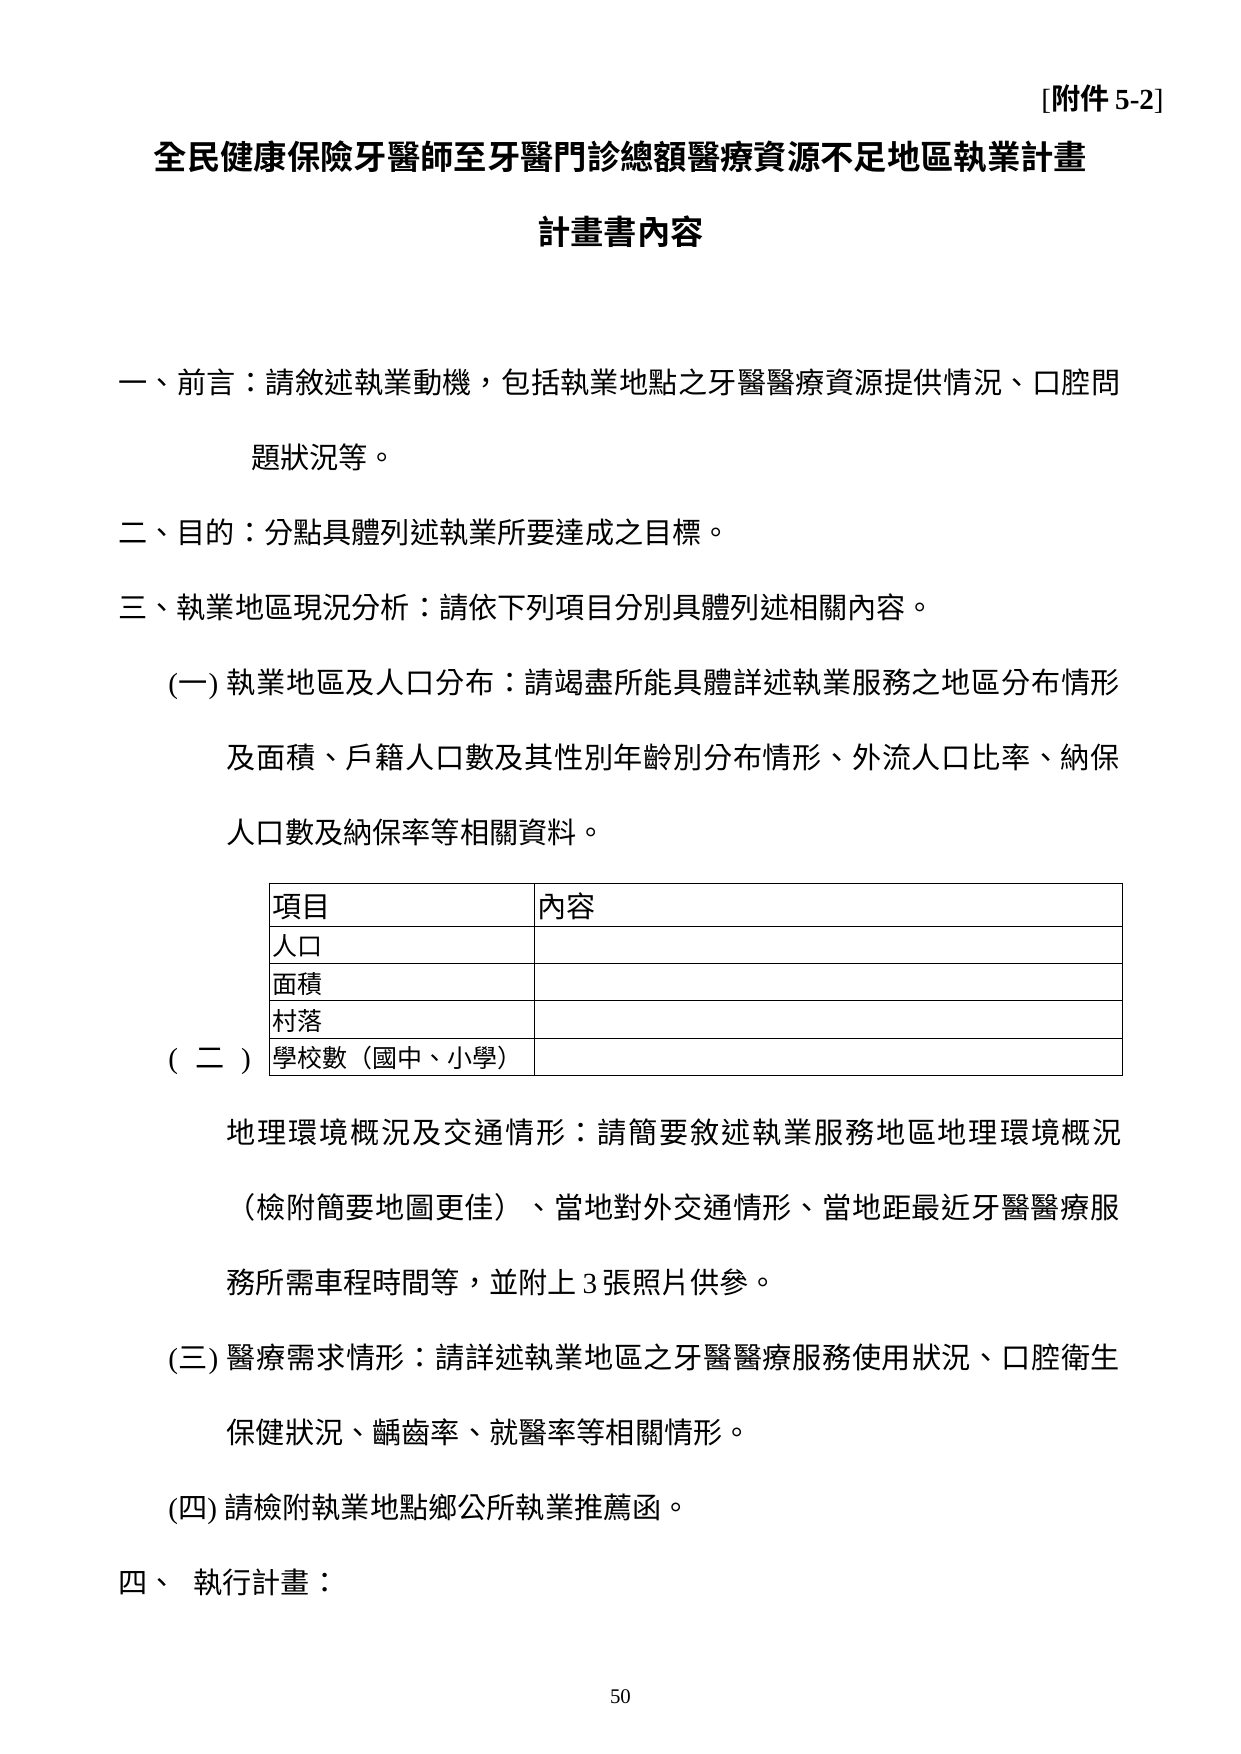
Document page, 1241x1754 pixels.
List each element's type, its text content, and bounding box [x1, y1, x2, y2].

table_cell [535, 927, 1122, 963]
table_cell 村落 [270, 1001, 534, 1038]
text 計畫書內容 [118, 193, 1122, 268]
table_cell [535, 1039, 1122, 1075]
text (三) 醫療需求情形：請詳述執業地區之牙醫醫療服務使用狀況、口腔衛生保健狀況、齲齒率、就醫率等相關情形。 [168, 1318, 1122, 1468]
text (二) 地理環境概況及交通情形：請簡要敘述執業服務地區地理環境概況（檢附簡要地圖更佳）、當地對外交通情形、當地距最近牙醫醫療服務所需車程時間等，並附上3張照片供參。 [168, 1018, 1122, 1318]
table_cell [535, 1001, 1122, 1038]
table_cell 面積 [270, 964, 534, 1000]
text 一、前言：請敘述執業動機，包括執業地點之牙醫醫療資源提供情況、口腔問題狀況等。 [118, 343, 1122, 493]
text 全民健康保險牙醫師至牙醫門診總額醫療資源不足地區執業計畫 [118, 118, 1122, 193]
table_cell [535, 964, 1122, 1000]
table_header 項目 [270, 884, 534, 926]
text [附件5-2] [118, 76, 1163, 118]
table_cell 人口 [270, 927, 534, 963]
text 三、執業地區現況分析：請依下列項目分別具體列述相關內容。 [118, 568, 1122, 643]
list 執行計畫： [118, 1543, 1122, 1618]
text (一) 執業地區及人口分布：請竭盡所能具體詳述執業服務之地區分布情形及面積、戶籍人口數及其性別年齡別分布情形、外流人口比率、納保人口數及納保率等相關資料。 [168, 643, 1122, 868]
table_cell 學校數（國中、小學） [270, 1039, 534, 1075]
text 二、目的：分點具體列述執業所要達成之目標。 [118, 493, 1122, 568]
table_header 內容 [535, 884, 1122, 926]
text (四) 請檢附執業地點鄉公所執業推薦函。 [168, 1468, 1122, 1543]
